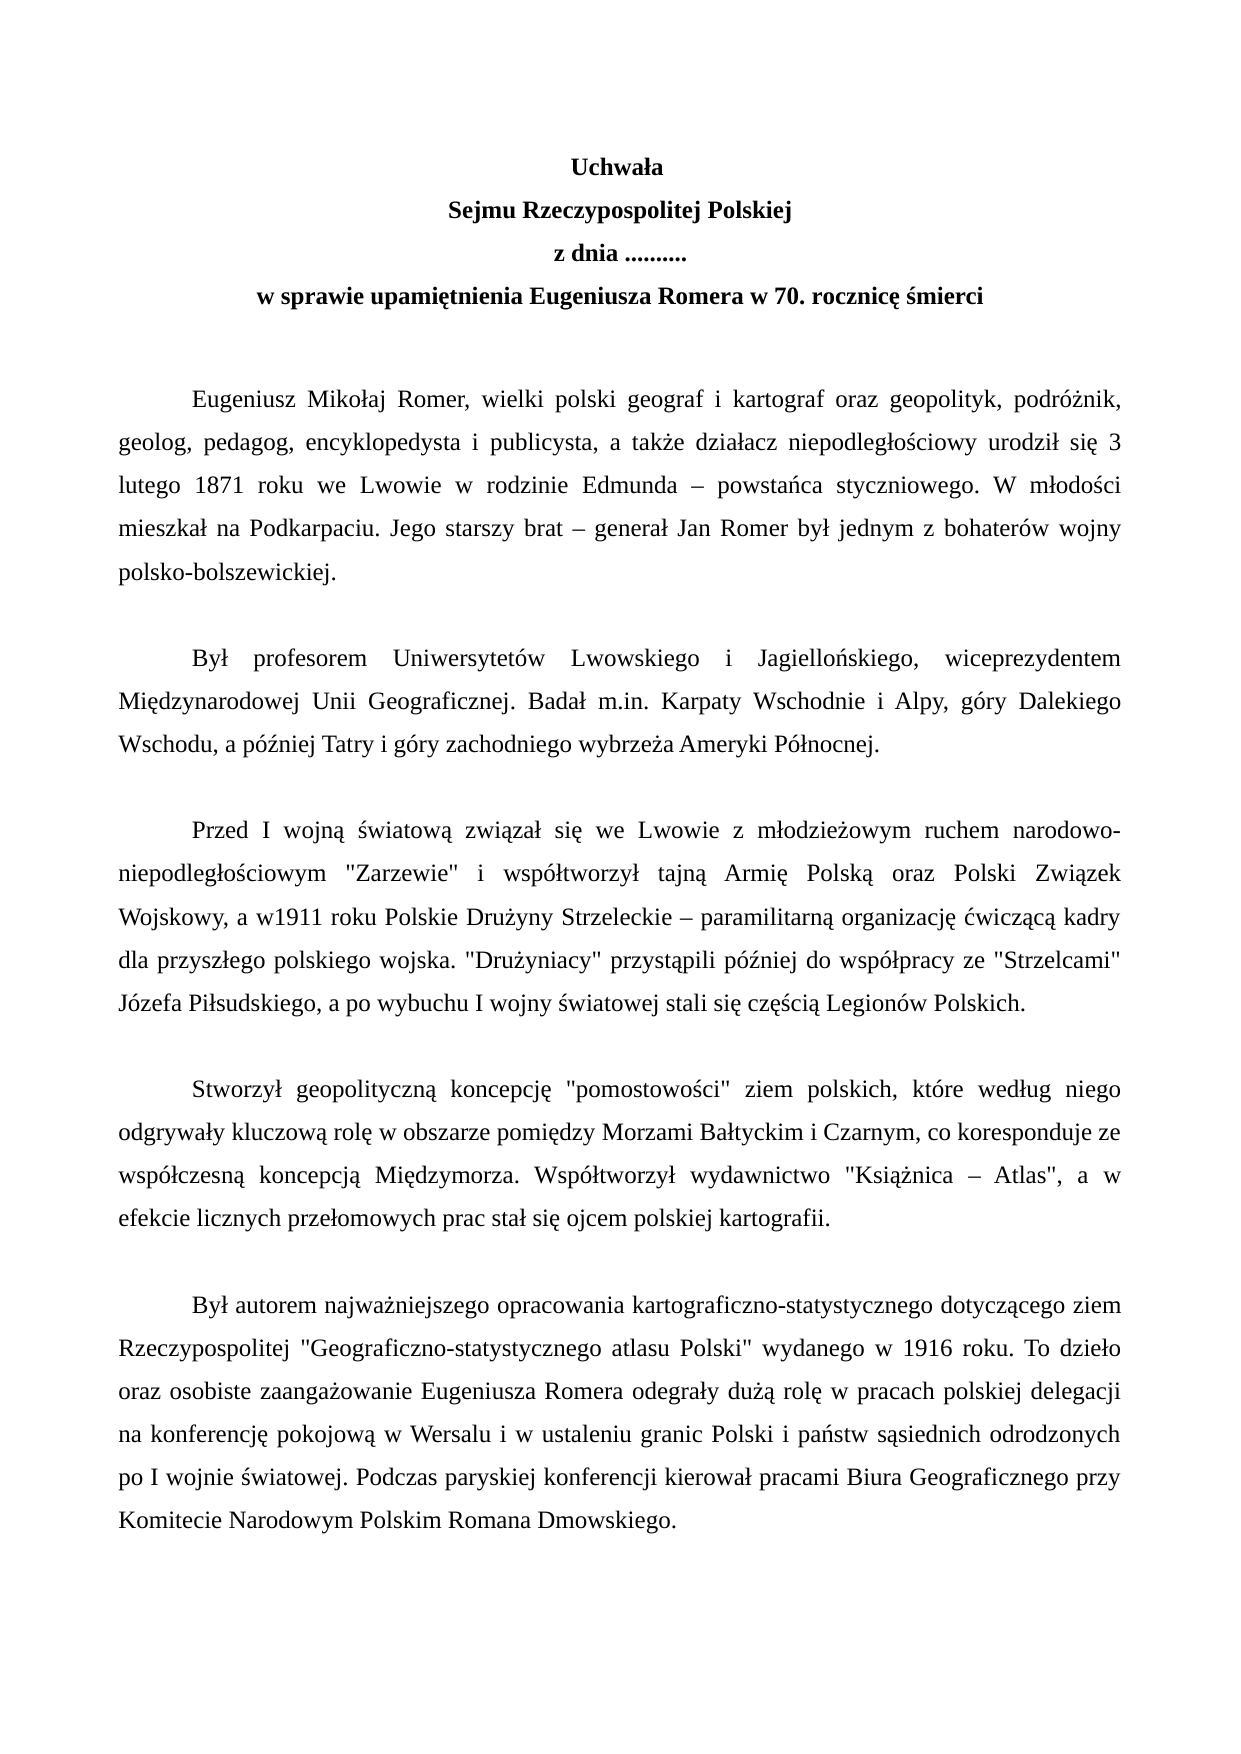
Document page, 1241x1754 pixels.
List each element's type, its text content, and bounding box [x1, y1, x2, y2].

text Stworzył geopolityczną koncepcję "pomostowości" ziem polskich, które według niego odgrywały kluczową rolę w obszarze pomiędzy Morzami Bałtyckim i Czarnym, co koresponduje ze współczesną koncepcją Międzymorza. Współtworzył wydawnictwo "Książnica – Atlas", a w efekcie licznych przełomowych prac stał się ojcem polskiej kartografii. [118, 1074, 1122, 1232]
text z dnia .......... [118, 238, 1122, 267]
text Był autorem najważniejszego opracowania kartograficzno-statystycznego dotyczącego ziem Rzeczypospolitej "Geograficzno-statystycznego atlasu Polski" wydanego w 1916 roku. To dzieło oraz osobiste zaangażowanie Eugeniusza Romera odegrały dużą rolę w pracach polskiej delegacji na konferencję pokojową w Wersalu i w ustaleniu granic Polski i państw sąsiednich odrodzonych po I wojnie światowej. Podczas paryskiej konferencji kierował pracami Biura Geograficznego przy Komitecie Narodowym Polskim Romana Dmowskiego. [118, 1290, 1122, 1534]
text Eugeniusz Mikołaj Romer, wielki polski geograf i kartograf oraz geopolityk, podróżnik, geolog, pedagog, encyklopedysta i publicysta, a także działacz niepodległościowy urodził się 3 lutego 1871 roku we Lwowie w rodzinie Edmunda – powstańca styczniowego. W młodości mieszkał na Podkarpaciu. Jego starszy brat – generał Jan Romer był jednym z bohaterów wojny polsko-bolszewickiej. [118, 382, 1122, 585]
text Sejmu Rzeczypospolitej Polskiej [118, 195, 1122, 223]
text Był profesorem Uniwersytetów Lwowskiego i Jagiellońskiego, wiceprezydentem Międzynarodowej Unii Geograficznej. Badał m.in. Karpaty Wschodnie i Alpy, góry Dalekiego Wschodu, a później Tatry i góry zachodniego wybrzeża Ameryki Północnej. [118, 643, 1122, 758]
text Przed I wojną światową związał się we Lwowie z młodzieżowym ruchem narodowo-niepodległościowym "Zarzewie" i współtworzył tajną Armię Polską oraz Polski Związek Wojskowy, a w1911 roku Polskie Drużyny Strzeleckie – paramilitarną organizację ćwiczącą kadry dla przyszłego polskiego wojska. "Drużyniacy" przystąpili później do współpracy ze "Strzelcami" Józefa Piłsudskiego, a po wybuchu I wojny światowej stali się częścią Legionów Polskich. [118, 815, 1122, 1017]
text w sprawie upamiętnienia Eugeniusza Romera w 70. rocznicę śmierci [118, 281, 1122, 310]
text Uchwała [118, 152, 1122, 180]
